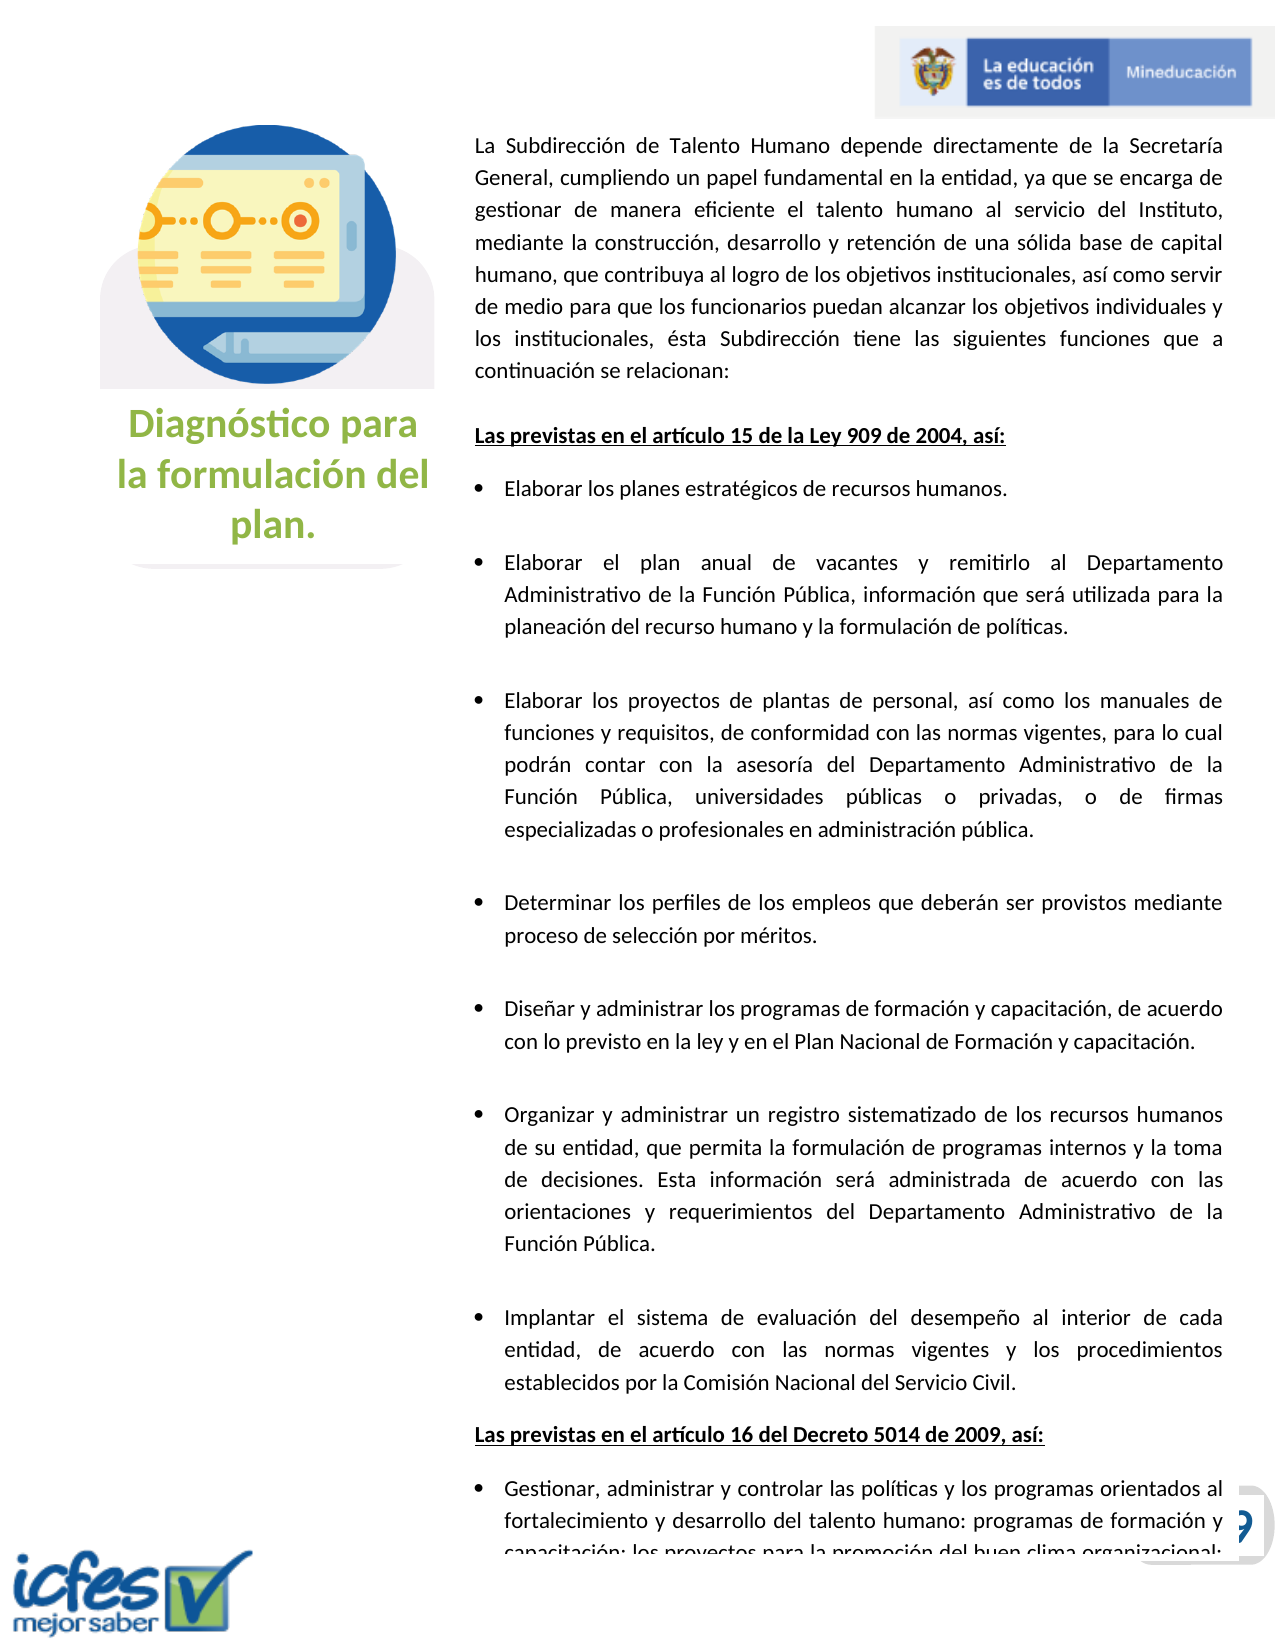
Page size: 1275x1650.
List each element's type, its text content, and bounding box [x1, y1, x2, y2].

list Elaborar los proyectos de plantas de personal, así como los manuales de funciones y requisitos, de conformidad con las normas vigentes, para lo cual podrán contar con la asesoría del Departamento Administrativo de la Función Pública, universidades públicas o privadas, o de firmas especializadas o profesionales en administración pública. [474, 686, 1224, 843]
list Diseñar y administrar los programas de formación y capacitación, de acuerdo con lo previsto en la ley y en el Plan Nacional de Formación y capacitación. [474, 994, 1224, 1055]
list Determinar los perfiles de los empleos que deberán ser provistos mediante proceso de selección por méritos. [474, 888, 1224, 949]
list Organizar y administrar un registro sistematizado de los recursos humanos de su entidad, que permita la formulación de programas internos y la toma de decisiones. Esta información será administrada de acuerdo con las orientaciones y requerimientos del Departamento Administrativo de la Función Pública. [474, 1101, 1224, 1257]
text Diagnóstico para la formulación del plan. [115, 397, 431, 549]
list Implantar el sistema de evaluación del desempeño al interior de cada entidad, de acuerdo con las normas vigentes y los procedimientos establecidos por la Comisión Nacional del Servicio Civil. [474, 1303, 1224, 1396]
list Elaborar el plan anual de vacantes y remitirlo al Departamento Administrativo de la Función Pública, información que será utilizada para la planeación del recurso humano y la formulación de políticas. [474, 548, 1224, 640]
text Las previstas en el artículo 16 del Decreto 5014 de 2009, así: [474, 1421, 1224, 1449]
list Elaborar los planes estratégicos de recursos humanos. [474, 474, 1224, 502]
list Gestionar, administrar y controlar las políticas y los programas orientados al fortalecimiento y desarrollo del talento humano: programas de formación y capacitación; los proyectos para la promoción del buen clima organizacional; proyectos de salud ocupacional y bienestar social. [474, 1474, 1224, 1553]
text La Subdirección de Talento Humano depende directamente de la Secretaría General, cumpliendo un papel fundamental en la entidad, ya que se encarga de gestionar de manera eficiente el talento humano al servicio del Instituto, mediante la construcción, desarrollo y retención de una sólida base de capital humano, que contribuya al logro de los objetivos institucionales, así como servir de medio para que los funcionarios puedan alcanzar los objetivos individuales y los institucionales, ésta Subdirección tiene las siguientes funciones que a continuación se relacionan: [474, 131, 1224, 384]
text Las previstas en el artículo 15 de la Ley 909 de 2004, así: [474, 421, 1224, 449]
